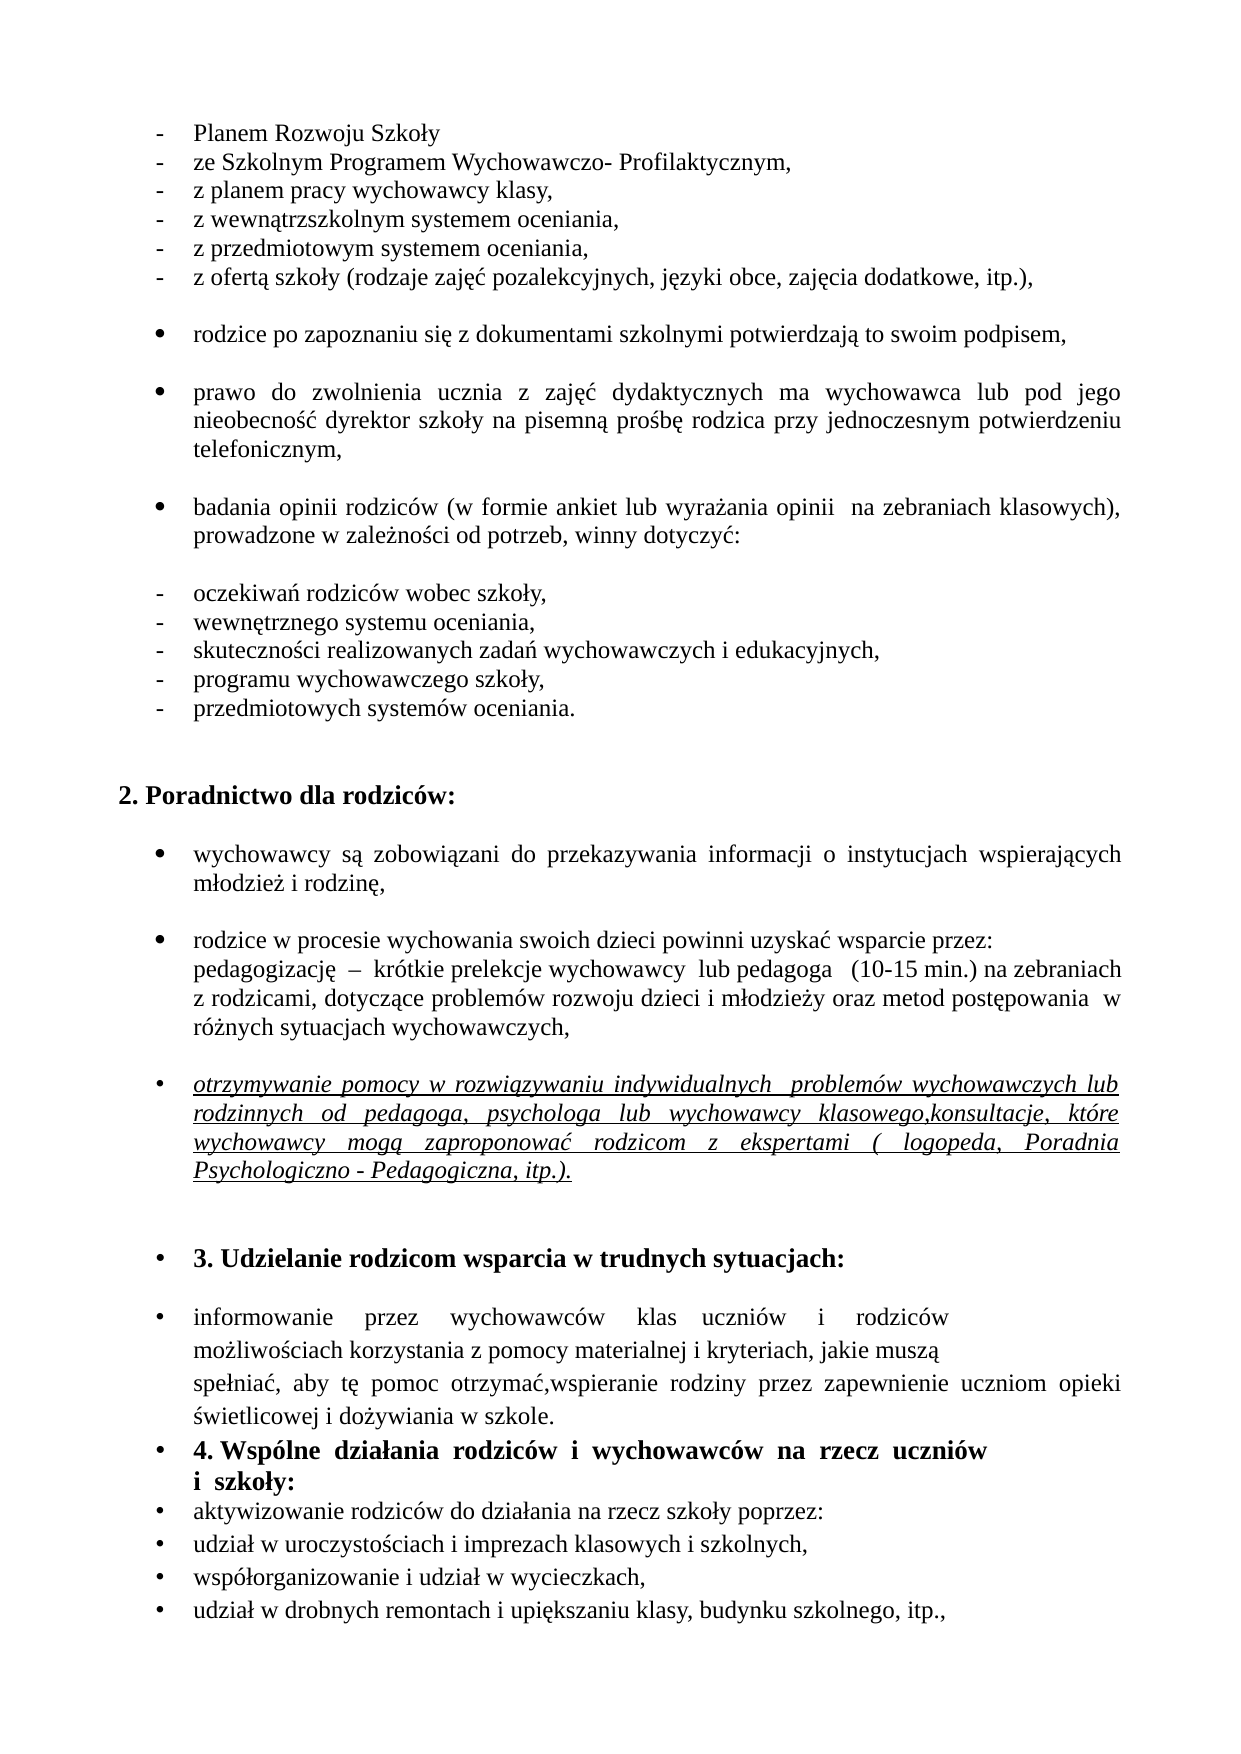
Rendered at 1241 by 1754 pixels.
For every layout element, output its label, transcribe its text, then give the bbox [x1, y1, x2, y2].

list udział w drobnych remontach i upiększaniu klasy, budynku szkolnego, itp., [156, 1595, 1122, 1624]
list otrzymywanie pomocy w rozwiązywaniu indywidualnych problemów wychowawczych lub rodzinnych od pedagoga, psychologa lub wychowawcy klasowego,konsultacje, które wychowawcy mogą zaproponować rodzicom z ekspertami ( logopeda, Poradnia Psychologiczno - Pedagogiczna, itp.). [156, 1069, 1122, 1184]
list prawo do zwolnienia ucznia z zajęć dydaktycznych ma wychowawca lub pod jego nieobecność dyrektor szkoły na pisemną prośbę rodzica przy jednoczesnym potwierdzeniu telefonicznym, [156, 377, 1122, 463]
list rodzice w procesie wychowania swoich dzieci powinni uzyskać wsparcie przez: [156, 926, 1122, 954]
list rodzice po zapoznaniu się z dokumentami szkolnymi potwierdzają to swoim podpisem, [156, 319, 1122, 348]
list programu wychowawczego szkoły, [156, 664, 1122, 693]
list wychowawcy są zobowiązani do przekazywania informacji o instytucjach wspierających młodzież i rodzinę, [156, 839, 1122, 897]
list spełniać, aby tę pomoc otrzymać,wspieranie rodziny przez zapewnienie uczniom opieki świetlicowej i dożywiania w szkole. [156, 1368, 1122, 1429]
list aktywizowanie rodziców do działania na rzecz szkoły poprzez: [156, 1496, 1122, 1525]
list 4. Wspólne działania rodziców i wychowawców na rzecz uczniów i szkoły: [156, 1434, 1122, 1496]
list oczekiwań rodziców wobec szkoły, [156, 578, 1122, 607]
list badania opinii rodziców (w formie ankiet lub wyrażania opinii na zebraniach klasowych), prowadzone w zależności od potrzeb, winny dotyczyć: [156, 492, 1122, 549]
text 2. Poradnictwo dla rodziców: [118, 779, 1122, 811]
list z przedmiotowym systemem oceniania, [156, 233, 1122, 262]
list przedmiotowych systemów oceniania. [156, 693, 1122, 722]
list z planem pracy wychowawcy klasy, [156, 176, 1122, 204]
list z ofertą szkoły (rodzaje zajęć pozalekcyjnych, języki obce, zajęcia dodatkowe, itp.), [156, 262, 1122, 291]
list ze Szkolnym Programem Wychowawczo- Profilaktycznym, [156, 147, 1122, 176]
list 3. Udzielanie rodzicom wsparcia w trudnych sytuacjach: [156, 1242, 1122, 1273]
list możliwościach korzystania z pomocy materialnej i kryteriach, jakie muszą [156, 1335, 1122, 1363]
list wewnętrznego systemu oceniania, [156, 607, 1122, 636]
list udział w uroczystościach i imprezach klasowych i szkolnych, [156, 1529, 1122, 1558]
list Planem Rozwoju Szkoły [156, 118, 1122, 147]
list informowanie przez wychowawców klas uczniów i rodziców [156, 1302, 1122, 1331]
list współorganizowanie i udział w wycieczkach, [156, 1562, 1122, 1591]
list skuteczności realizowanych zadań wychowawczych i edukacyjnych, [156, 636, 1122, 664]
list z wewnątrzszkolnym systemem oceniania, [156, 204, 1122, 233]
text pedagogizację – krótkie prelekcje wychowawcy lub pedagoga (10-15 min.) na zebraniach z rodzicami, dotyczące problemów rozwoju dzieci i młodzieży oraz metod postępowania w różnych sytuacjach wychowawczych, [193, 954, 1122, 1041]
